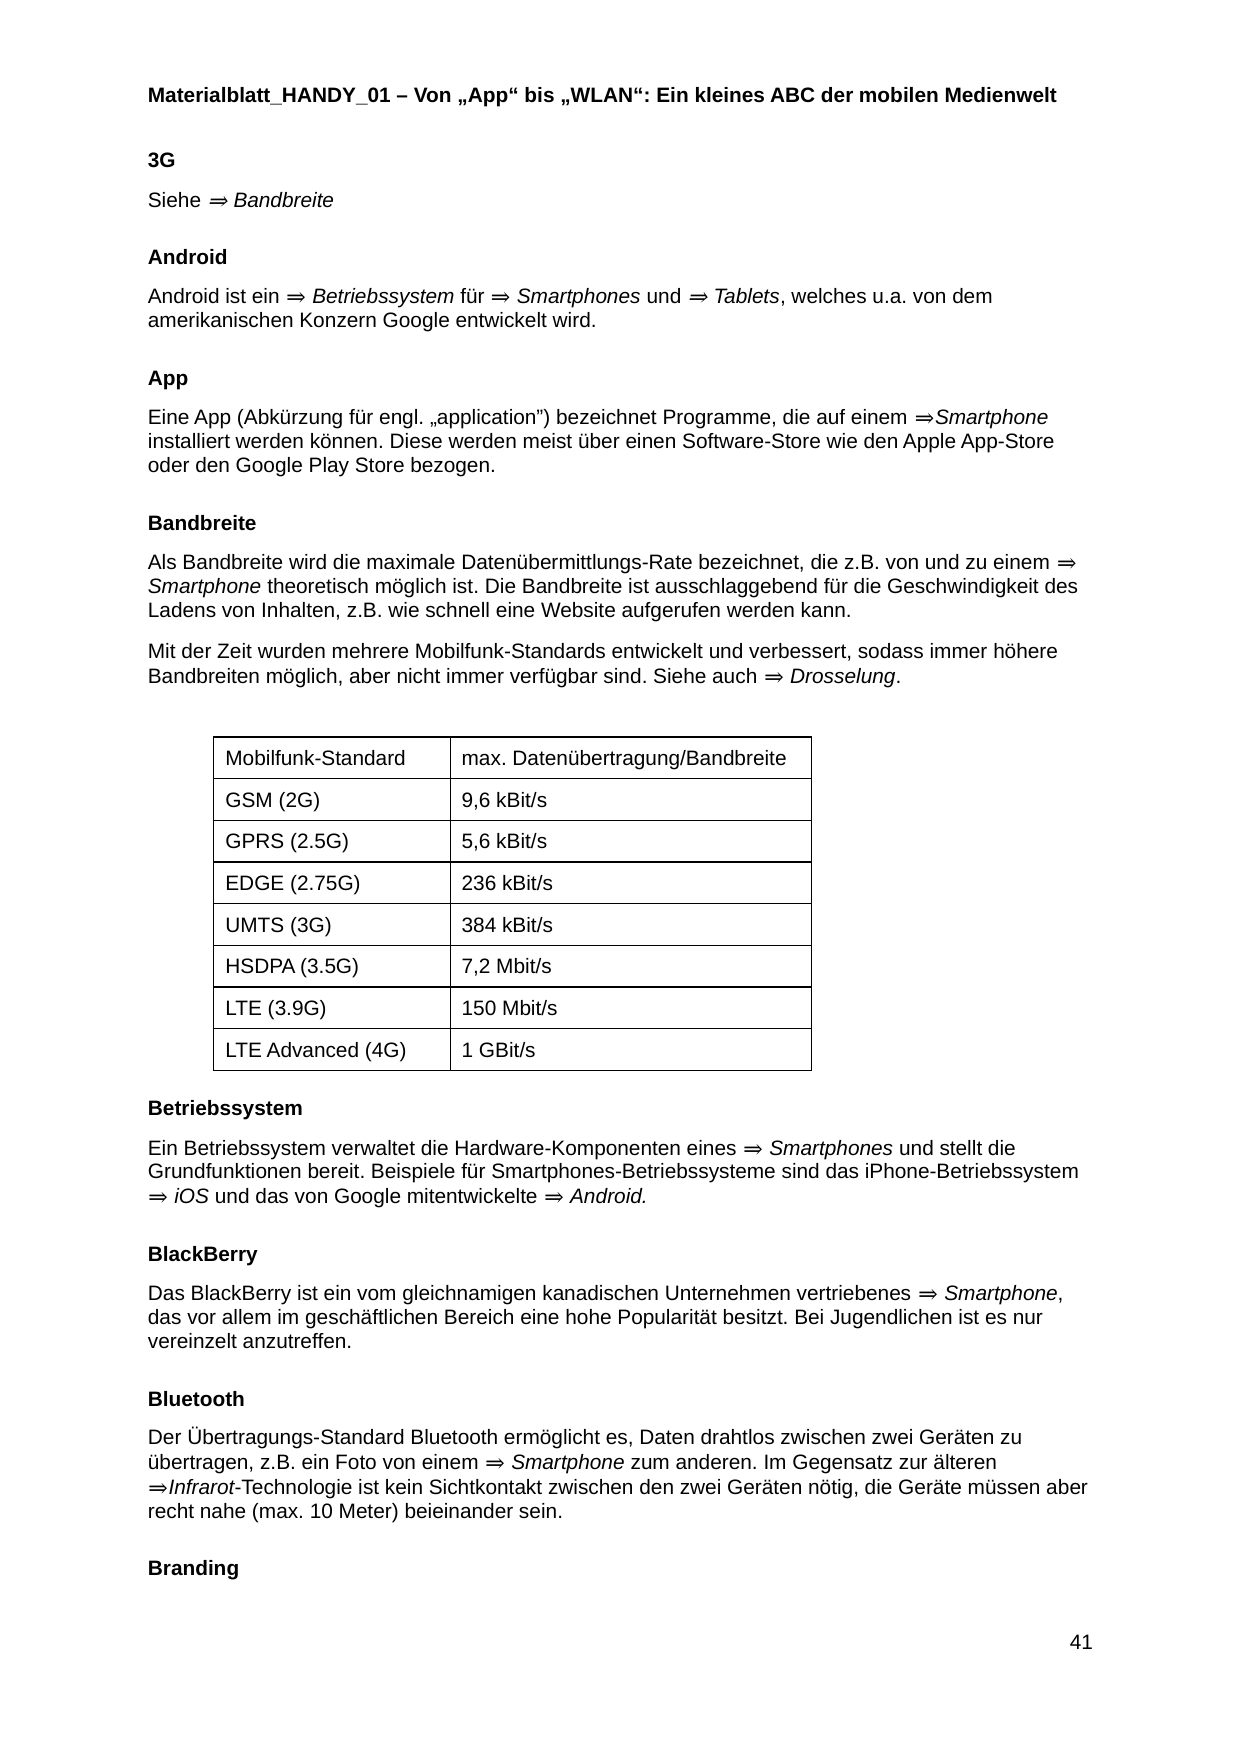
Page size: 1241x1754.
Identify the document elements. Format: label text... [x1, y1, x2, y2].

table_cell 384 kBit/s [451, 904, 811, 945]
text Android ist ein ⇒ Betriebssystem für ⇒ Smartphones und ⇒ Tablets, welches u.a. von dem amerikanischen Konzern Google entwickelt wird. [148, 283, 1092, 332]
table_cell EDGE (2.75G) [214, 863, 450, 903]
subtitle Bluetooth [148, 1386, 1092, 1410]
text Mit der Zeit wurden mehrere Mobilfunk-Standards entwickelt und verbessert, sodass immer höhere Bandbreiten möglich, aber nicht immer verfügbar sind. Siehe auch ⇒ Drosselung. [148, 638, 1092, 687]
text Siehe ⇒ Bandbreite [148, 186, 1092, 211]
subtitle Betriebssystem [148, 1096, 1092, 1120]
table_cell LTE (3.9G) [214, 988, 450, 1028]
table_cell 9,6 kBit/s [451, 779, 811, 820]
subtitle Bandbreite [148, 510, 1092, 534]
table_cell GPRS (2.5G) [214, 821, 450, 861]
table_cell 150 Mbit/s [451, 988, 811, 1028]
subtitle Android [148, 245, 1092, 269]
text Eine App (Abkürzung für engl. „application”) bezeichnet Programme, die auf einem ⇒Smartphone installiert werden können. Diese werden meist über einen Software-Store wie den Apple App-Store oder den Google Play Store bezogen. [148, 404, 1092, 477]
text Das BlackBerry ist ein vom gleichnamigen kanadischen Unternehmen vertriebenes ⇒ Smartphone, das vor allem im geschäftlichen Bereich eine hohe Popularität besitzt. Bei Jugendlichen ist es nur vereinzelt anzutreffen. [148, 1280, 1092, 1353]
table_cell 236 kBit/s [451, 863, 811, 903]
text Ein Betriebssystem verwaltet die Hardware-Komponenten eines ⇒ Smartphones und stellt die Grundfunktionen bereit. Beispiele für Smartphones-Betriebssysteme sind das iPhone-Betriebssystem ⇒ iOS und das von Google mitentwickelte ⇒ Android. [148, 1134, 1092, 1208]
text Der Übertragungs-Standard Bluetooth ermöglicht es, Daten drahtlos zwischen zwei Geräten zu übertragen, z.B. ein Foto von einem ⇒ Smartphone zum anderen. Im Gegensatz zur älteren ⇒Infrarot-Technologie ist kein Sichtkontakt zwischen den zwei Geräten nötig, die Geräte müssen aber recht nahe (max. 10 Meter) beieinander sein. [148, 1425, 1092, 1523]
table_cell UMTS (3G) [214, 904, 450, 945]
subtitle BlackBerry [148, 1242, 1092, 1266]
table_cell 7,2 Mbit/s [451, 946, 811, 986]
table_cell GSM (2G) [214, 779, 450, 820]
table_cell 1 GBit/s [451, 1029, 811, 1070]
text Als Bandbreite wird die maximale Datenübermittlungs-Rate bezeichnet, die z.B. von und zu einem ⇒ Smartphone theoretisch möglich ist. Die Bandbreite ist ausschlaggebend für die Geschwindigkeit des Ladens von Inhalten, z.B. wie schnell eine Website aufgerufen werden kann. [148, 549, 1092, 622]
subtitle App [148, 366, 1092, 389]
table_cell HSDPA (3.5G) [214, 946, 450, 986]
table_cell 5,6 kBit/s [451, 821, 811, 861]
table_header max. Datenübertragung/Bandbreite [451, 738, 811, 778]
subtitle 3G [148, 148, 1092, 172]
table_header Mobilfunk-Standard [214, 738, 450, 778]
subtitle Branding [148, 1556, 1092, 1580]
table_cell LTE Advanced (4G) [214, 1029, 450, 1070]
text Materialblatt_HANDY_01 – Von „App“ bis „WLAN“: Ein kleines ABC der mobilen Medienwelt [148, 83, 1092, 107]
